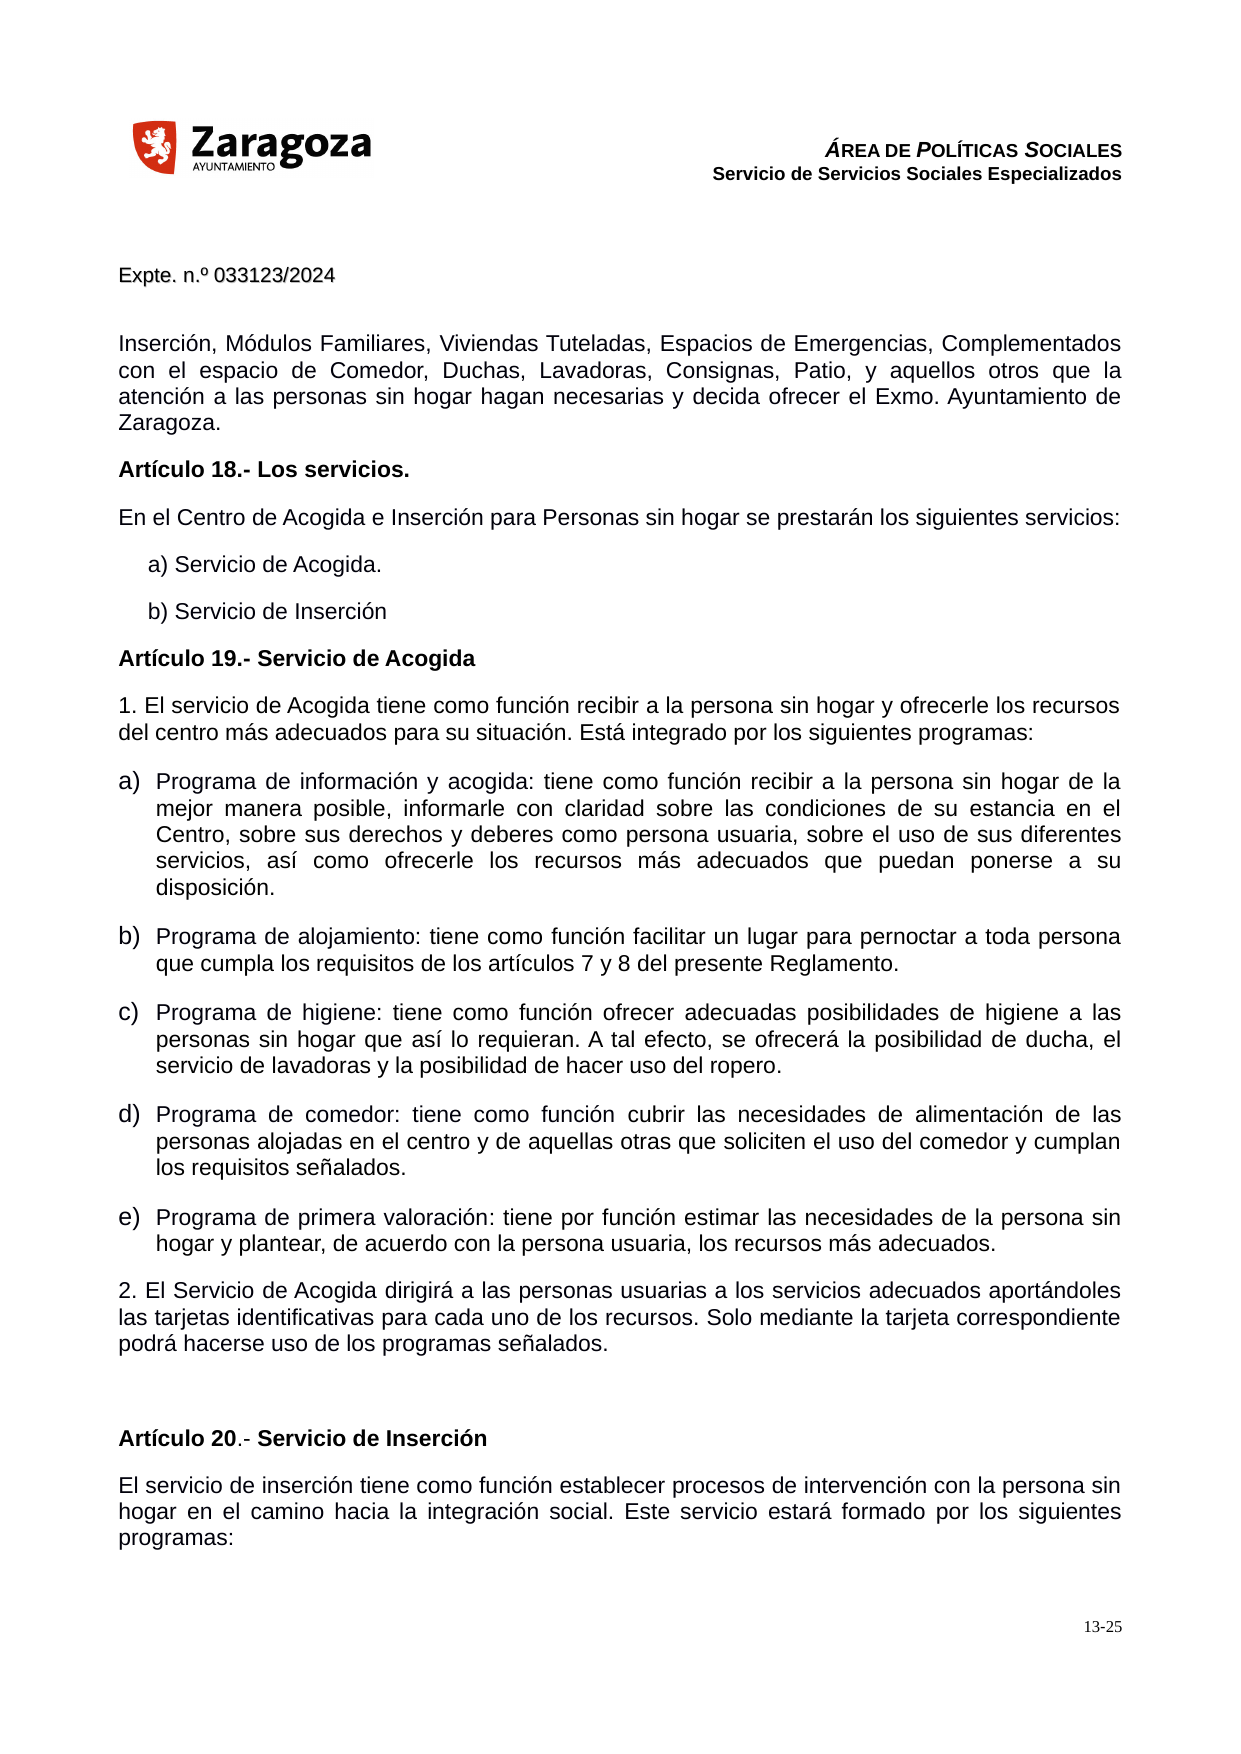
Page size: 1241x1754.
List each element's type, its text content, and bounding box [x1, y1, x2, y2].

text Inserción, Módulos Familiares, Viviendas Tuteladas, Espacios de Emergencias, Complementados con el espacio de Comedor, Duchas, Lavadoras, Consignas, Patio, y aquellos otros que la atención a las personas sin hogar hagan necesarias y decida ofrecer el Exmo. Ayuntamiento de Zaragoza. [118, 330, 1122, 436]
list Programa de alojamiento: tiene como función facilitar un lugar para pernoctar a toda persona que cumpla los requisitos de los artículos 7 y 8 del presente Reglamento. [118, 921, 1122, 976]
text a) Servicio de Acogida. [148, 551, 1122, 577]
text b) Servicio de Inserción [148, 598, 1122, 624]
text El servicio de inserción tiene como función establecer procesos de intervención con la persona sin hogar en el camino hacia la integración social. Este servicio estará formado por los siguientes programas: [118, 1472, 1122, 1551]
list Programa de información y acogida: tiene como función recibir a la persona sin hogar de la mejor manera posible, informarle con claridad sobre las condiciones de su estancia en el Centro, sobre sus derechos y deberes como persona usuaria, sobre el uso de sus diferentes servicios, así como ofrecerle los recursos más adecuados que puedan ponerse a su disposición. [118, 766, 1122, 900]
picture [130, 118, 373, 178]
list Programa de primera valoración: tiene por función estimar las necesidades de la persona sin hogar y plantear, de acuerdo con la persona usuaria, los recursos más adecuados. [118, 1201, 1122, 1257]
text En el Centro de Acogida e Inserción para Personas sin hogar se prestarán los siguientes servicios: [118, 504, 1122, 530]
text Artículo 18.- Los servicios. [118, 456, 1122, 483]
text 2. El Servicio de Acogida dirigirá a las personas usuarias a los servicios adecuados aportándoles las tarjetas identificativas para cada uno de los recursos. Solo mediante la tarjeta correspondiente podrá hacerse uso de los programas señalados. [118, 1277, 1122, 1356]
list Programa de comedor: tiene como función cubrir las necesidades de alimentación de las personas alojadas en el centro y de aquellas otras que soliciten el uso del comedor y cumplan los requisitos señalados. [118, 1099, 1122, 1181]
list Programa de higiene: tiene como función ofrecer adecuadas posibilidades de higiene a las personas sin hogar que así lo requieran. A tal efecto, se ofrecerá la posibilidad de ducha, el servicio de lavadoras y la posibilidad de hacer uso del ropero. [118, 997, 1122, 1078]
text 1. El servicio de Acogida tiene como función recibir a la persona sin hogar y ofrecerle los recursos del centro más adecuados para su situación. Está integrado por los siguientes programas: [118, 692, 1122, 745]
text Artículo 20.- Servicio de Inserción [118, 1424, 1122, 1451]
text Artículo 19.- Servicio de Acogida [118, 645, 1122, 672]
